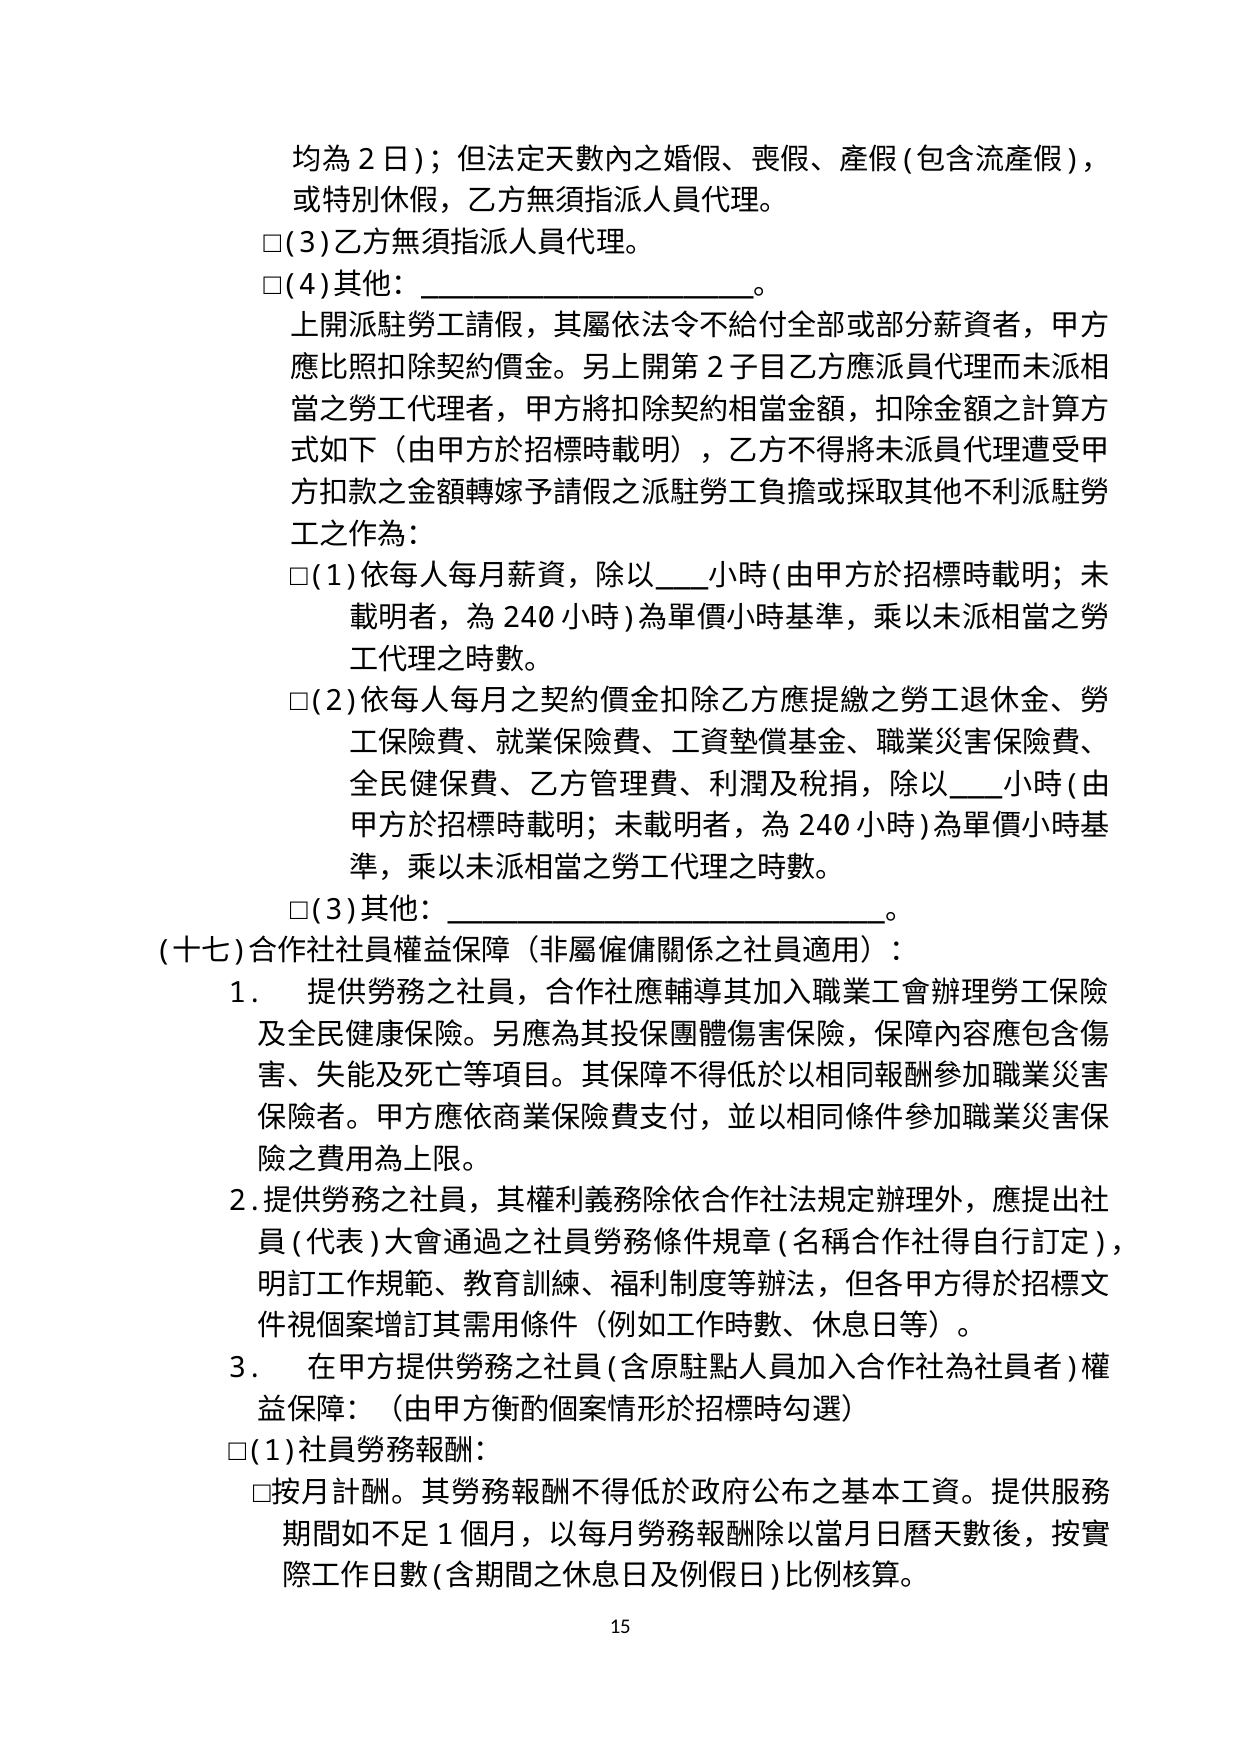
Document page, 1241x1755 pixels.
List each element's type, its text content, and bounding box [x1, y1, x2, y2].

text □(1)社員勞務報酬： [228, 1427, 1110, 1469]
text □(3)其他：_________________________。 [290, 886, 1110, 927]
text (十七)合作社社員權益保障（非屬僱傭關係之社員適用）： [154, 927, 1110, 969]
text □(3)乙方無須指派人員代理。 [263, 219, 1110, 261]
text □(4)其他：___________________。 [263, 261, 1110, 302]
text 2.提供勞務之社員，其權利義務除依合作社法規定辦理外，應提出社員(代表)大會通過之社員勞務條件規章(名稱合作社得自行訂定)，明訂工作規範、教育訓練、福利制度等辦法，但各甲方得於招標文件視個案增訂其需用條件（例如工作時數、休息日等）。 [228, 1177, 1110, 1344]
text 上開派駐勞工請假，其屬依法令不給付全部或部分薪資者，甲方應比照扣除契約價金。另上開第2子目乙方應派員代理而未派相當之勞工代理者，甲方將扣除契約相當金額，扣除金額之計算方式如下（由甲方於招標時載明），乙方不得將未派員代理遭受甲方扣款之金額轉嫁予請假之派駐勞工負擔或採取其他不利派駐勞工之作為： [290, 302, 1110, 552]
text □(2)依每人每月之契約價金扣除乙方應提繳之勞工退休金、勞工保險費、就業保險費、工資墊償基金、職業災害保險費、全民健保費、乙方管理費、利潤及稅捐，除以___小時(由甲方於招標時載明；未載明者，為240小時)為單價小時基準，乘以未派相當之勞工代理之時數。 [290, 677, 1110, 886]
text □按月計酬。其勞務報酬不得低於政府公布之基本工資。提供服務期間如不足1個月，以每月勞務報酬除以當月日曆天數後，按實際工作日數(含期間之休息日及例假日)比例核算。 [253, 1469, 1110, 1594]
text 1. 提供勞務之社員，合作社應輔導其加入職業工會辦理勞工保險及全民健康保險。另應為其投保團體傷害保險，保障內容應包含傷害、失能及死亡等項目。其保障不得低於以相同報酬參加職業災害保險者。甲方應依商業保險費支付，並以相同條件參加職業災害保險之費用為上限。 [228, 969, 1110, 1177]
text □(1)依每人每月薪資，除以___小時(由甲方於招標時載明；未載明者，為240小時)為單價小時基準，乘以未派相當之勞工代理之時數。 [290, 552, 1110, 677]
text 均為2日)；但法定天數內之婚假、喪假、產假(包含流產假)，或特別休假，乙方無須指派人員代理。 [263, 136, 1110, 219]
text 3. 在甲方提供勞務之社員(含原駐點人員加入合作社為社員者)權益保障：（由甲方衡酌個案情形於招標時勾選） [228, 1344, 1110, 1427]
